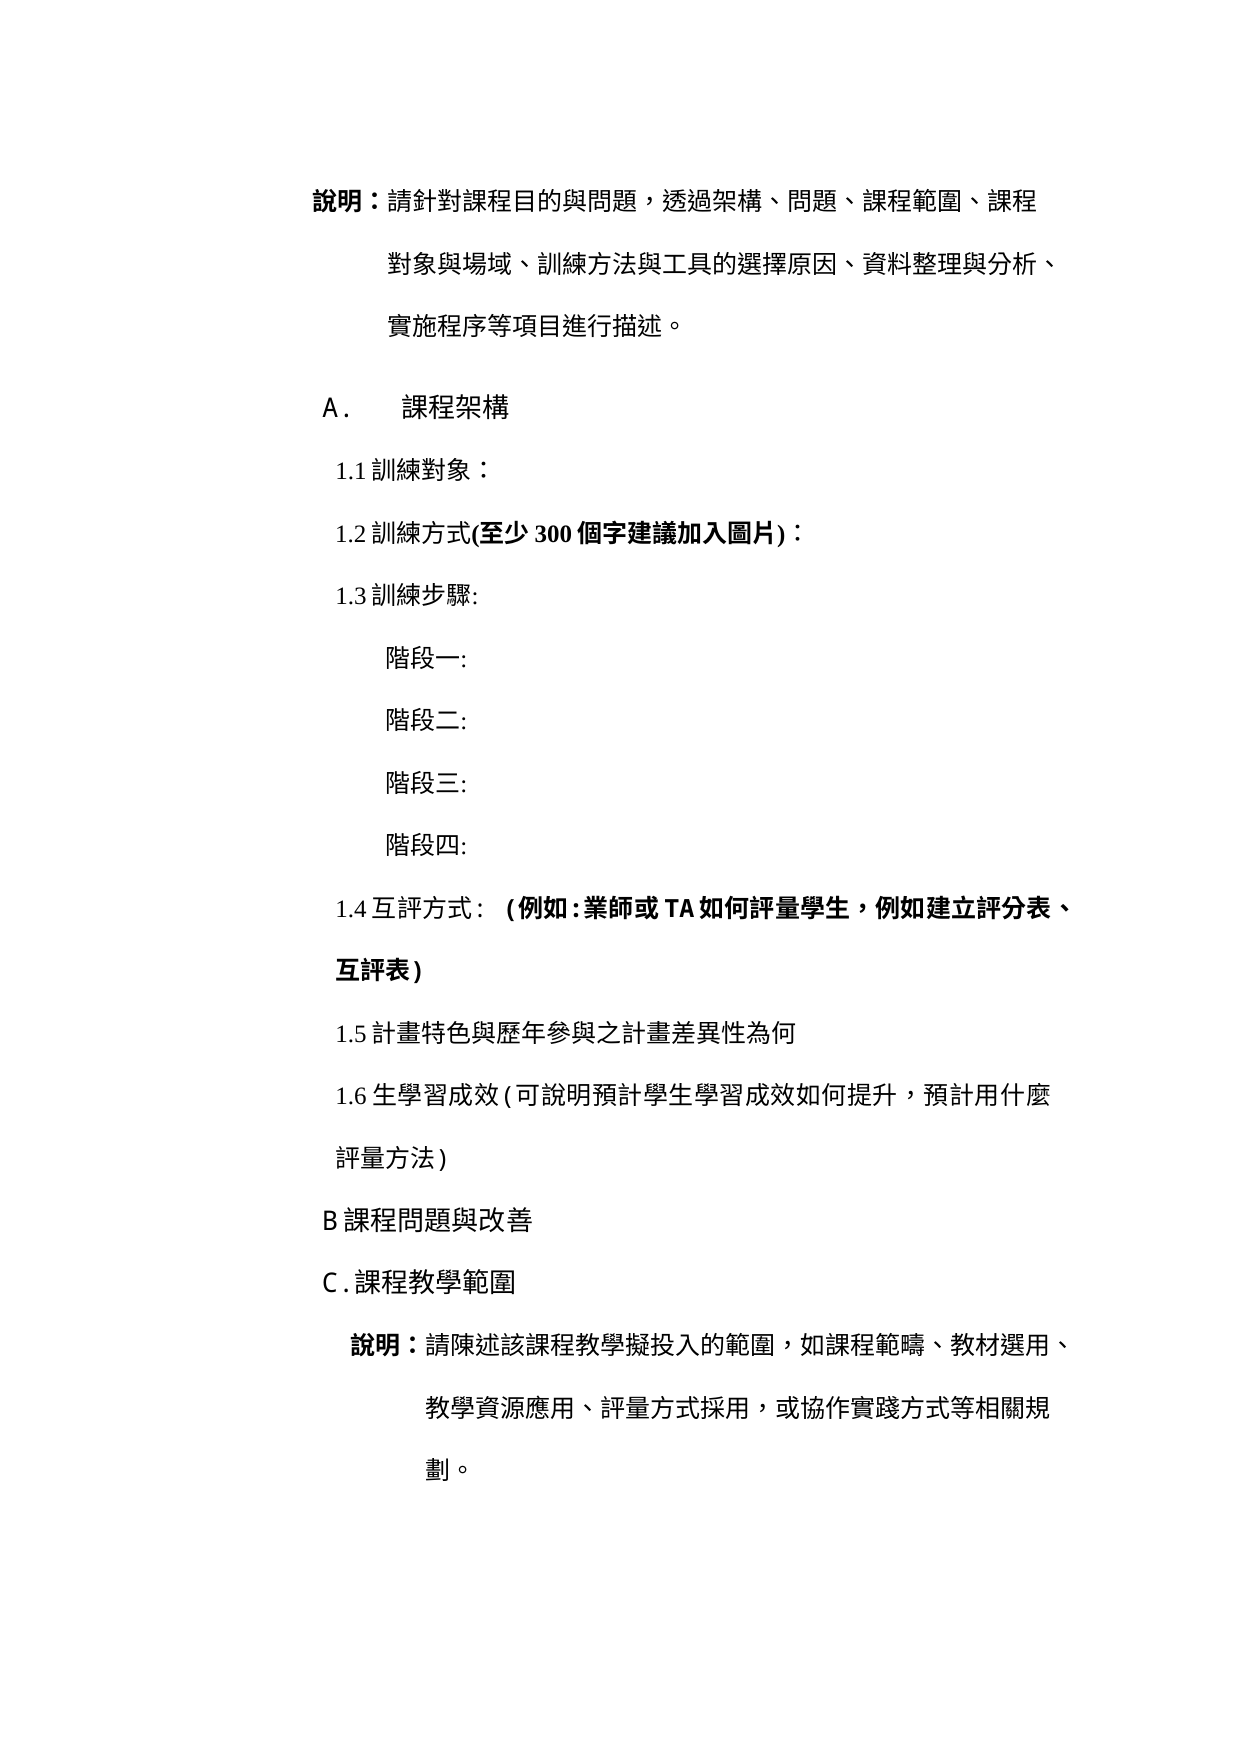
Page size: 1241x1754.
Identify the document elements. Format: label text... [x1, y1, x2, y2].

text 1.6生學習成效(可說明預計學生學習成效如何提升，預計用什麼評量方法) [335, 1052, 1053, 1177]
text 1.3訓練步驟: [335, 552, 1040, 614]
text B課程問題與改善 [321, 1177, 1053, 1239]
text 說明：請陳述該課程教學擬投入的範圍，如課程範疇、教材選用、教學資源應用、評量方式採用，或協作實踐方式等相關規劃。 [350, 1302, 1053, 1489]
text 階段二: [335, 677, 1040, 739]
text 1.4互評方式: (例如:業師或TA如何評量學生，例如建立評分表、互評表) [335, 864, 1053, 989]
text 1.1訓練對象： [335, 427, 1040, 489]
text 1.2訓練方式(至少300個字建議加入圖片)： [306, 489, 1040, 552]
text 階段三: [335, 739, 1040, 802]
text 階段四: [335, 802, 1040, 864]
text 階段一: [335, 614, 1040, 677]
text 1.5計畫特色與歷年參與之計畫差異性為何 [320, 989, 1053, 1052]
text C.課程教學範圍 [321, 1239, 1053, 1302]
text 說明：請針對課程目的與問題，透過架構、問題、課程範圍、課程對象與場域、訓練方法與工具的選擇原因、資料整理與分析、實施程序等項目進行描述。 [312, 158, 1053, 346]
list 課程架構 [322, 364, 1053, 427]
